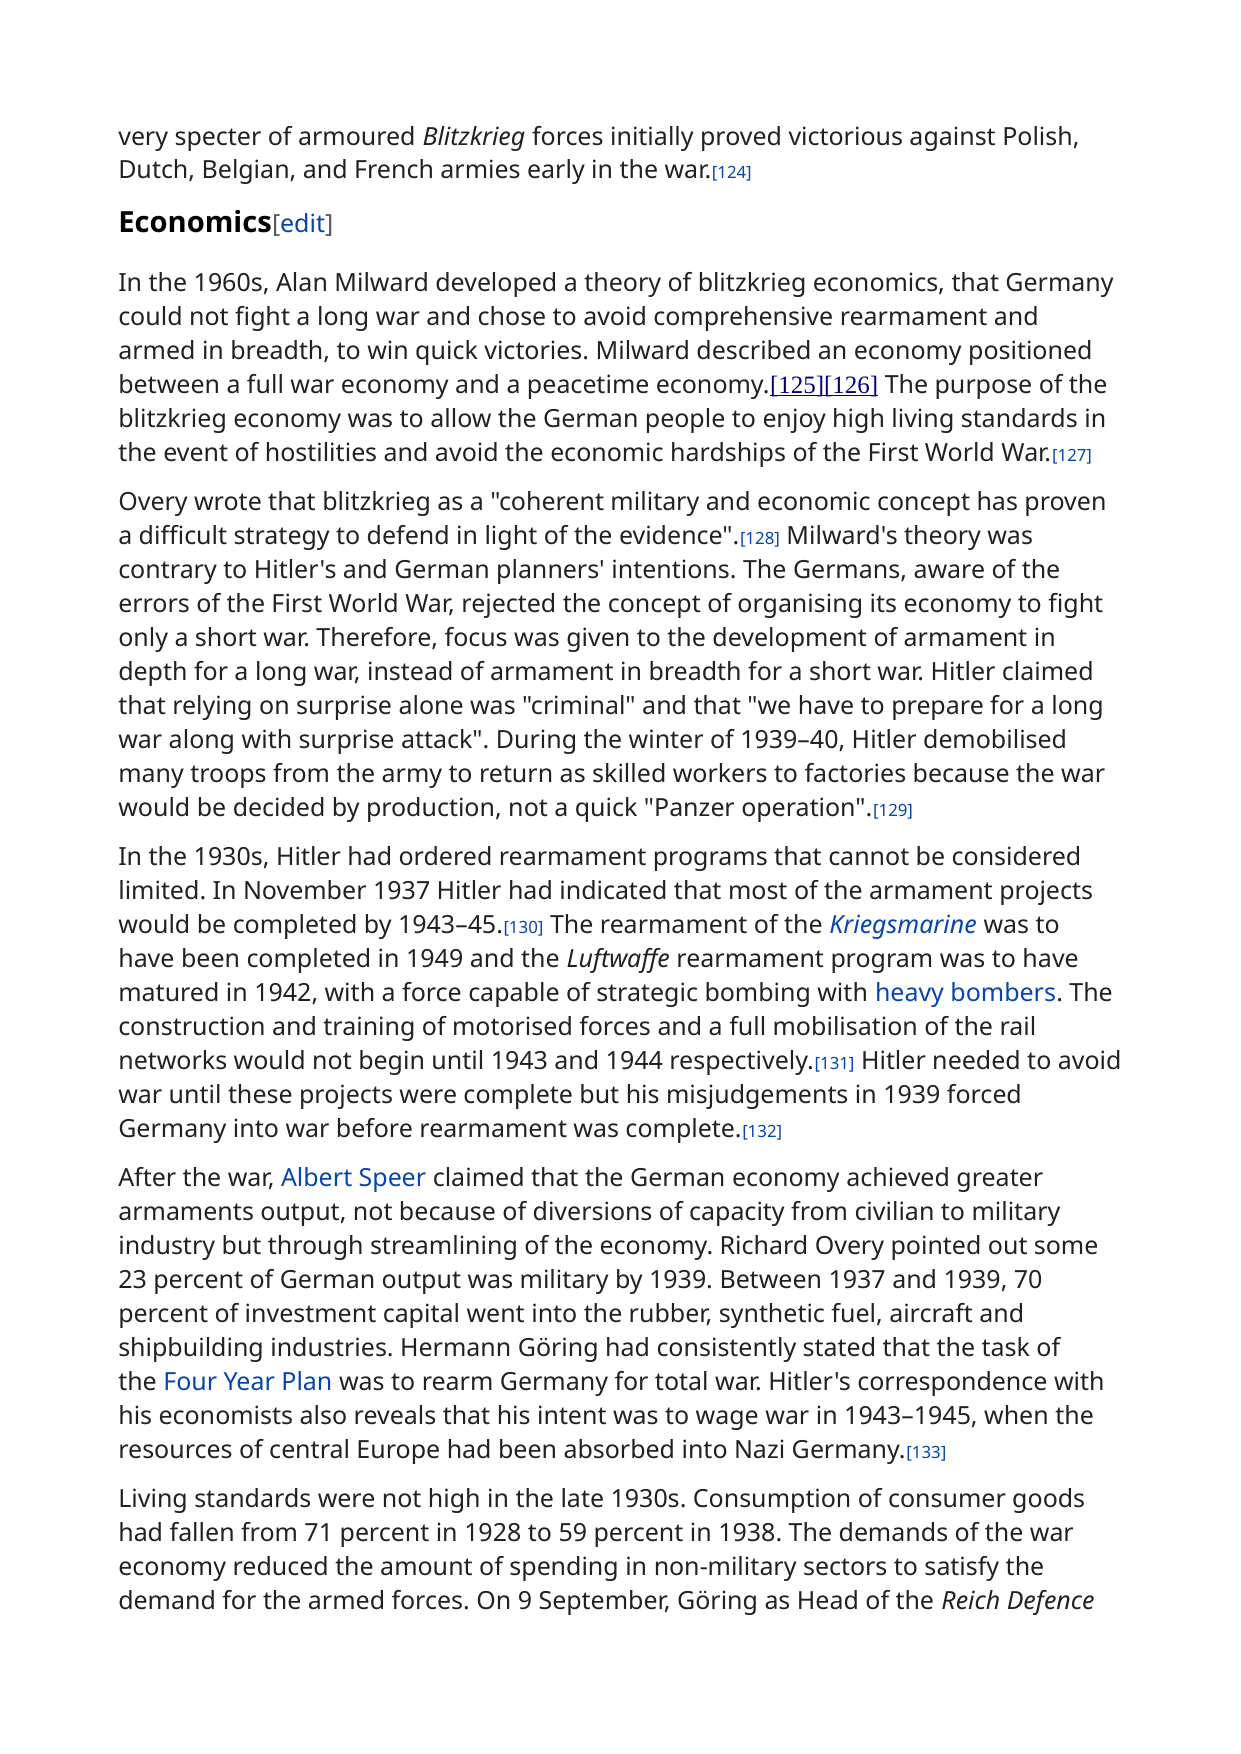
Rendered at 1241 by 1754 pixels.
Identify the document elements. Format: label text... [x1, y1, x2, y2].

text In the 1960s, Alan Milward developed a theory of blitzkrieg economics, that Germany could not fight a long war and chose to avoid comprehensive rearmament and armed in breadth, to win quick victories. Milward described an economy positioned between a full war economy and a peacetime economy.[125][126] The purpose of the blitzkrieg economy was to allow the German people to enjoy high living standards in the event of hostilities and avoid the economic hardships of the First World War.[127] [118, 264, 1122, 469]
text Overy wrote that blitzkrieg as a "coherent military and economic concept has proven a difficult strategy to defend in light of the evidence".[128] Milward's theory was contrary to Hitler's and German planners' intentions. The Germans, aware of the errors of the First World War, rejected the concept of organising its economy to fight only a short war. Therefore, focus was given to the development of armament in depth for a long war, instead of armament in breadth for a short war. Hitler claimed that relying on surprise alone was "criminal" and that "we have to prepare for a long war along with surprise attack". During the winter of 1939–40, Hitler demobilised many troops from the army to return as skilled workers to factories because the war would be decided by production, not a quick "Panzer operation".[129] [118, 483, 1122, 824]
text very specter of armoured Blitzkrieg forces initially proved victorious against Polish, Dutch, Belgian, and French armies early in the war.[124] [118, 118, 1122, 186]
subtitle Economics[edit] [118, 201, 1122, 241]
text After the war, Albert Speer claimed that the German economy achieved greater armaments output, not because of diversions of capacity from civilian to military industry but through streamlining of the economy. Richard Overy pointed out some 23 percent of German output was military by 1939. Between 1937 and 1939, 70 percent of investment capital went into the rubber, synthetic fuel, aircraft and shipbuilding industries. Hermann Göring had consistently stated that the task of the Four Year Plan was to rearm Germany for total war. Hitler's correspondence with his economists also reveals that his intent was to wage war in 1943–1945, when the resources of central Europe had been absorbed into Nazi Germany.[133] [118, 1159, 1122, 1466]
text Living standards were not high in the late 1930s. Consumption of consumer goods had fallen from 71 percent in 1928 to 59 percent in 1938. The demands of the war economy reduced the amount of spending in non-military sectors to satisfy the demand for the armed forces. On 9 September, Göring as Head of the Reich Defence [118, 1481, 1122, 1617]
text In the 1930s, Hitler had ordered rearmament programs that cannot be considered limited. In November 1937 Hitler had indicated that most of the armament projects would be completed by 1943–45.[130] The rearmament of the Kriegsmarine was to have been completed in 1949 and the Luftwaffe rearmament program was to have matured in 1942, with a force capable of strategic bombing with heavy bombers. The construction and training of motorised forces and a full mobilisation of the rail networks would not begin until 1943 and 1944 respectively.[131] Hitler needed to avoid war until these projects were complete but his misjudgements in 1939 forced Germany into war before rearmament was complete.[132] [118, 838, 1122, 1145]
